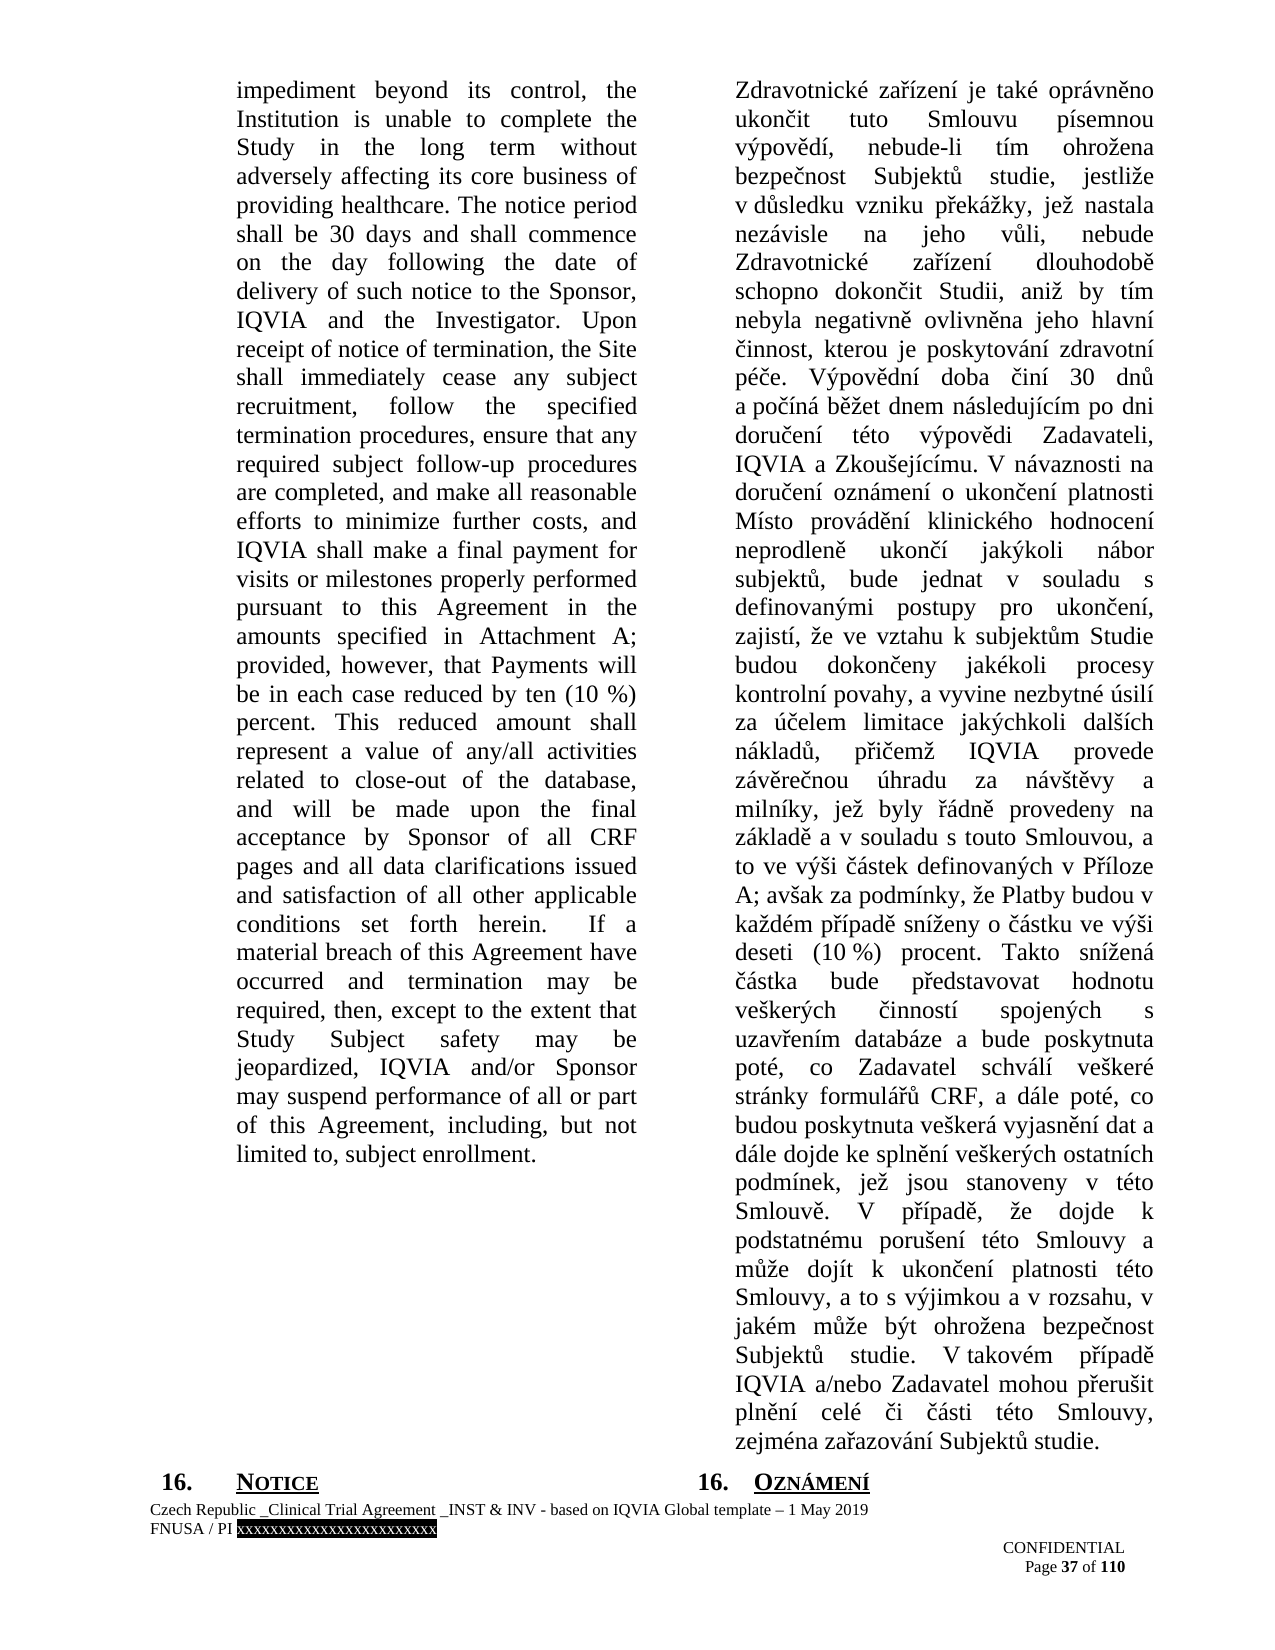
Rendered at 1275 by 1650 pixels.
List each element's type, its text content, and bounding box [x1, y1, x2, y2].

table_cell 16. Oznámení [649, 1468, 1165, 1499]
table_cell impediment beyond its control, the Institution is unable to complete the Study in the long term without adversely affecting its core business of providing healthcare. The notice period shall be 30 days and shall commence on the day following the date of delivery of such notice to the Sponsor, IQVIA and the Investigator. Upon receipt of notice of termination, the Site shall immediately cease any subject recruitment, follow the specified termination procedures, ensure that any required subject follow-up procedures are completed, and make all reasonable efforts to minimize further costs, and IQVIA shall make a final payment for visits or milestones properly performed pursuant to this Agreement in the amounts specified in Attachment A; provided, however, that Payments will be in each case reduced by ten (10 %) percent. This reduced amount shall represent a value of any/all activities related to close-out of the database, and will be made upon the final acceptance by Sponsor of all CRF pages and all data clarifications issued and satisfaction of all other applicable conditions set forth herein. If a material breach of this Agreement have occurred and termination may be required, then, except to the extent that Study Subject safety may be jeopardized, IQVIA and/or Sponsor may suspend performance of all or part of this Agreement, including, but not limited to, subject enrollment. [150, 75, 649, 1467]
table_cell Zdravotnické zařízení je také oprávněno ukončit tuto Smlouvu písemnou výpovědí, nebude-li tím ohrožena bezpečnost Subjektů studie, jestliže v důsledku vzniku překážky, jež nastala nezávisle na jeho vůli, nebude Zdravotnické zařízení dlouhodobě schopno dokončit Studii, aniž by tím nebyla negativně ovlivněna jeho hlavní činnost, kterou je poskytování zdravotní péče. Výpovědní doba činí 30 dnů a počíná běžet dnem následujícím po dni doručení této výpovědi Zadavateli, IQVIA a Zkoušejícímu. V návaznosti na doručení oznámení o ukončení platnosti Místo provádění klinického hodnocení neprodleně ukončí jakýkoli nábor subjektů, bude jednat v souladu s definovanými postupy pro ukončení, zajistí, že ve vztahu k subjektům Studie budou dokončeny jakékoli procesy kontrolní povahy, a vyvine nezbytné úsilí za účelem limitace jakýchkoli dalších nákladů, přičemž IQVIA provede závěrečnou úhradu za návštěvy a milníky, jež byly řádně provedeny na základě a v souladu s touto Smlouvou, a to ve výši částek definovaných v Příloze A; avšak za podmínky, že Platby budou v každém případě sníženy o částku ve výši deseti (10 %) procent. Takto snížená částka bude představovat hodnotu veškerých činností spojených s uzavřením databáze a bude poskytnuta poté, co Zadavatel schválí veškeré stránky formulářů CRF, a dále poté, co budou poskytnuta veškerá vyjasnění dat a dále dojde ke splnění veškerých ostatních podmínek, jež jsou stanoveny v této Smlouvě. V případě, že dojde k podstatnému porušení této Smlouvy a může dojít k ukončení platnosti této Smlouvy, a to s výjimkou a v rozsahu, v jakém může být ohrožena bezpečnost Subjektů studie. V takovém případě IQVIA a/nebo Zadavatel mohou přerušit plnění celé či části této Smlouvy, zejména zařazování Subjektů studie. [649, 75, 1165, 1467]
table_cell Notice [150, 1468, 649, 1499]
